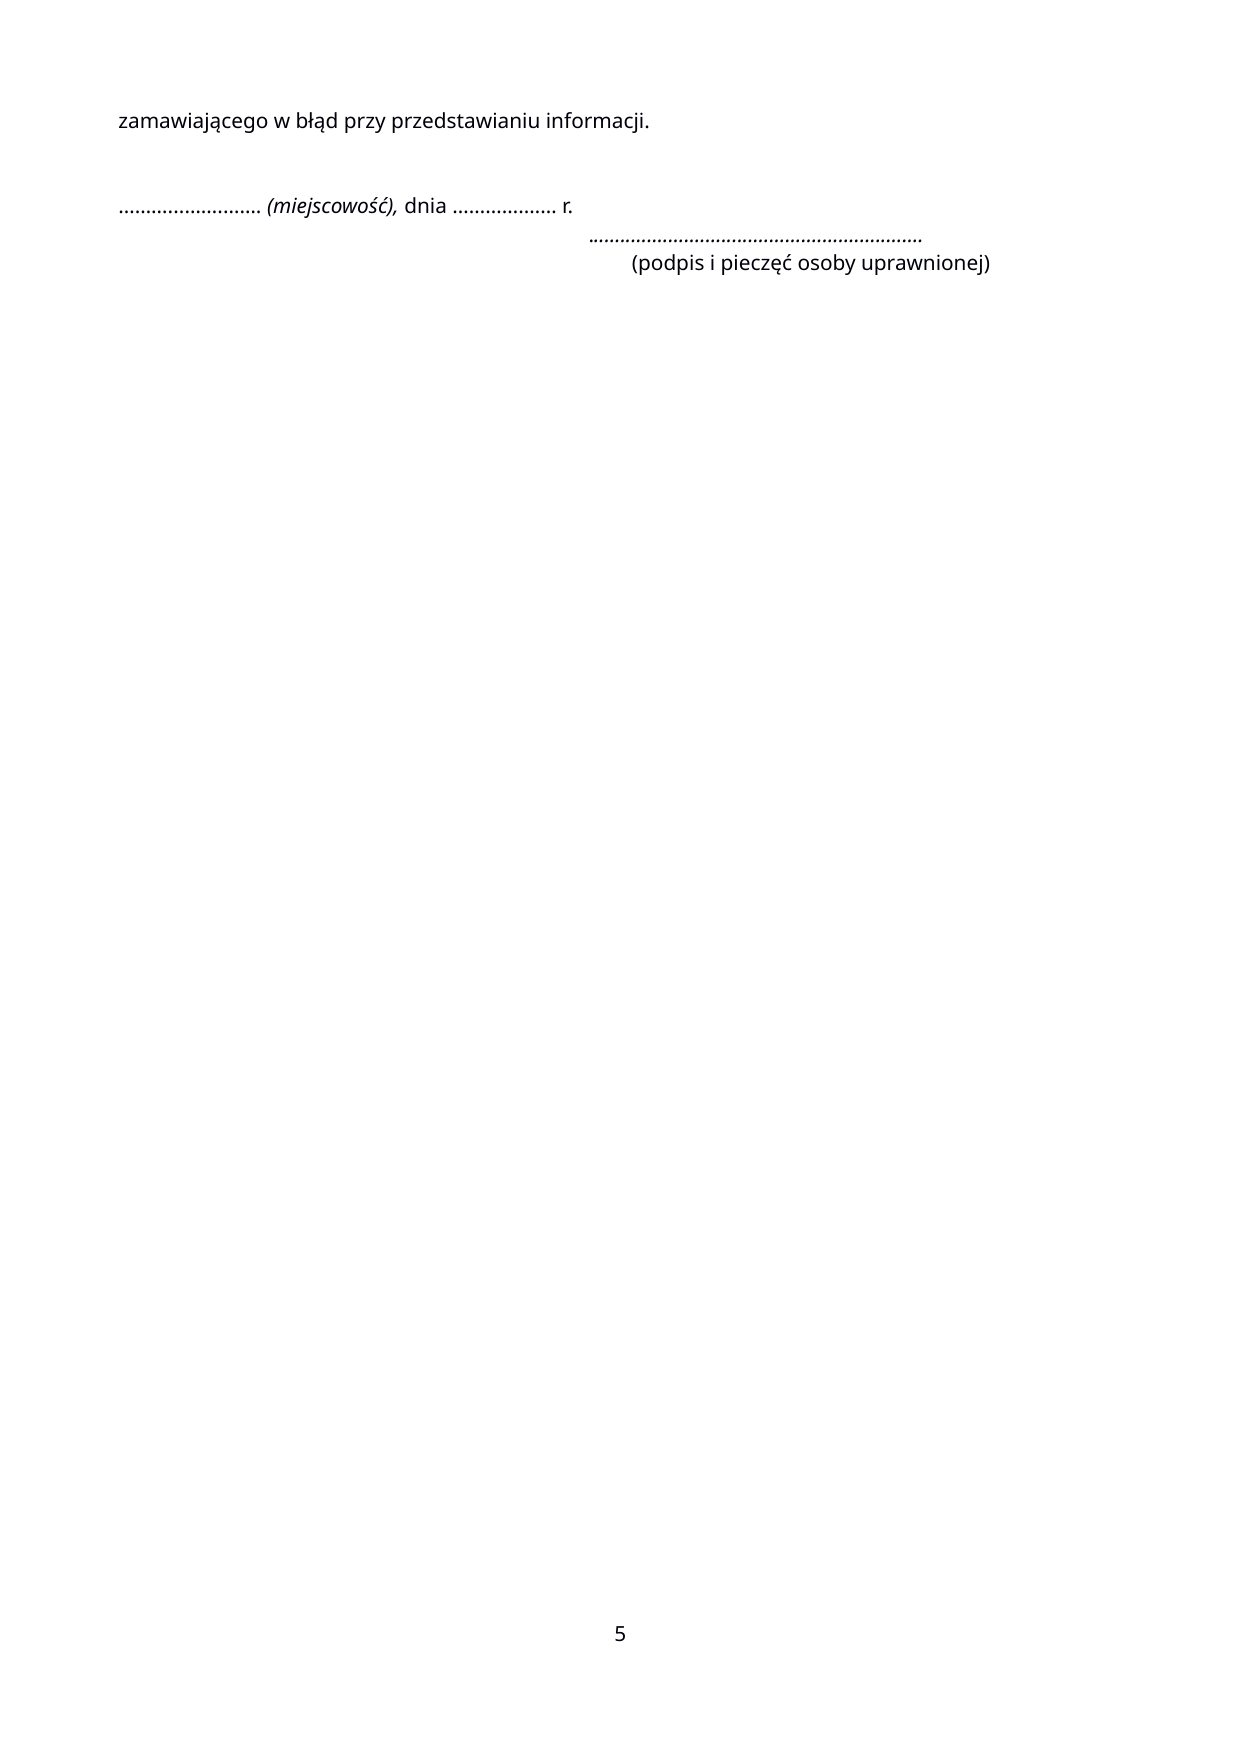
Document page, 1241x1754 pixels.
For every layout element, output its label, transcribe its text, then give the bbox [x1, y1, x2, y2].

text ............................................................... [118, 220, 1122, 248]
text zamawiającego w błąd przy przedstawianiu informacji. [118, 106, 1122, 135]
text (podpis i pieczęć osoby uprawnionej) [118, 248, 1122, 277]
text ………...…….……. (miejscowość), dnia ………….…… r. [118, 192, 1122, 220]
